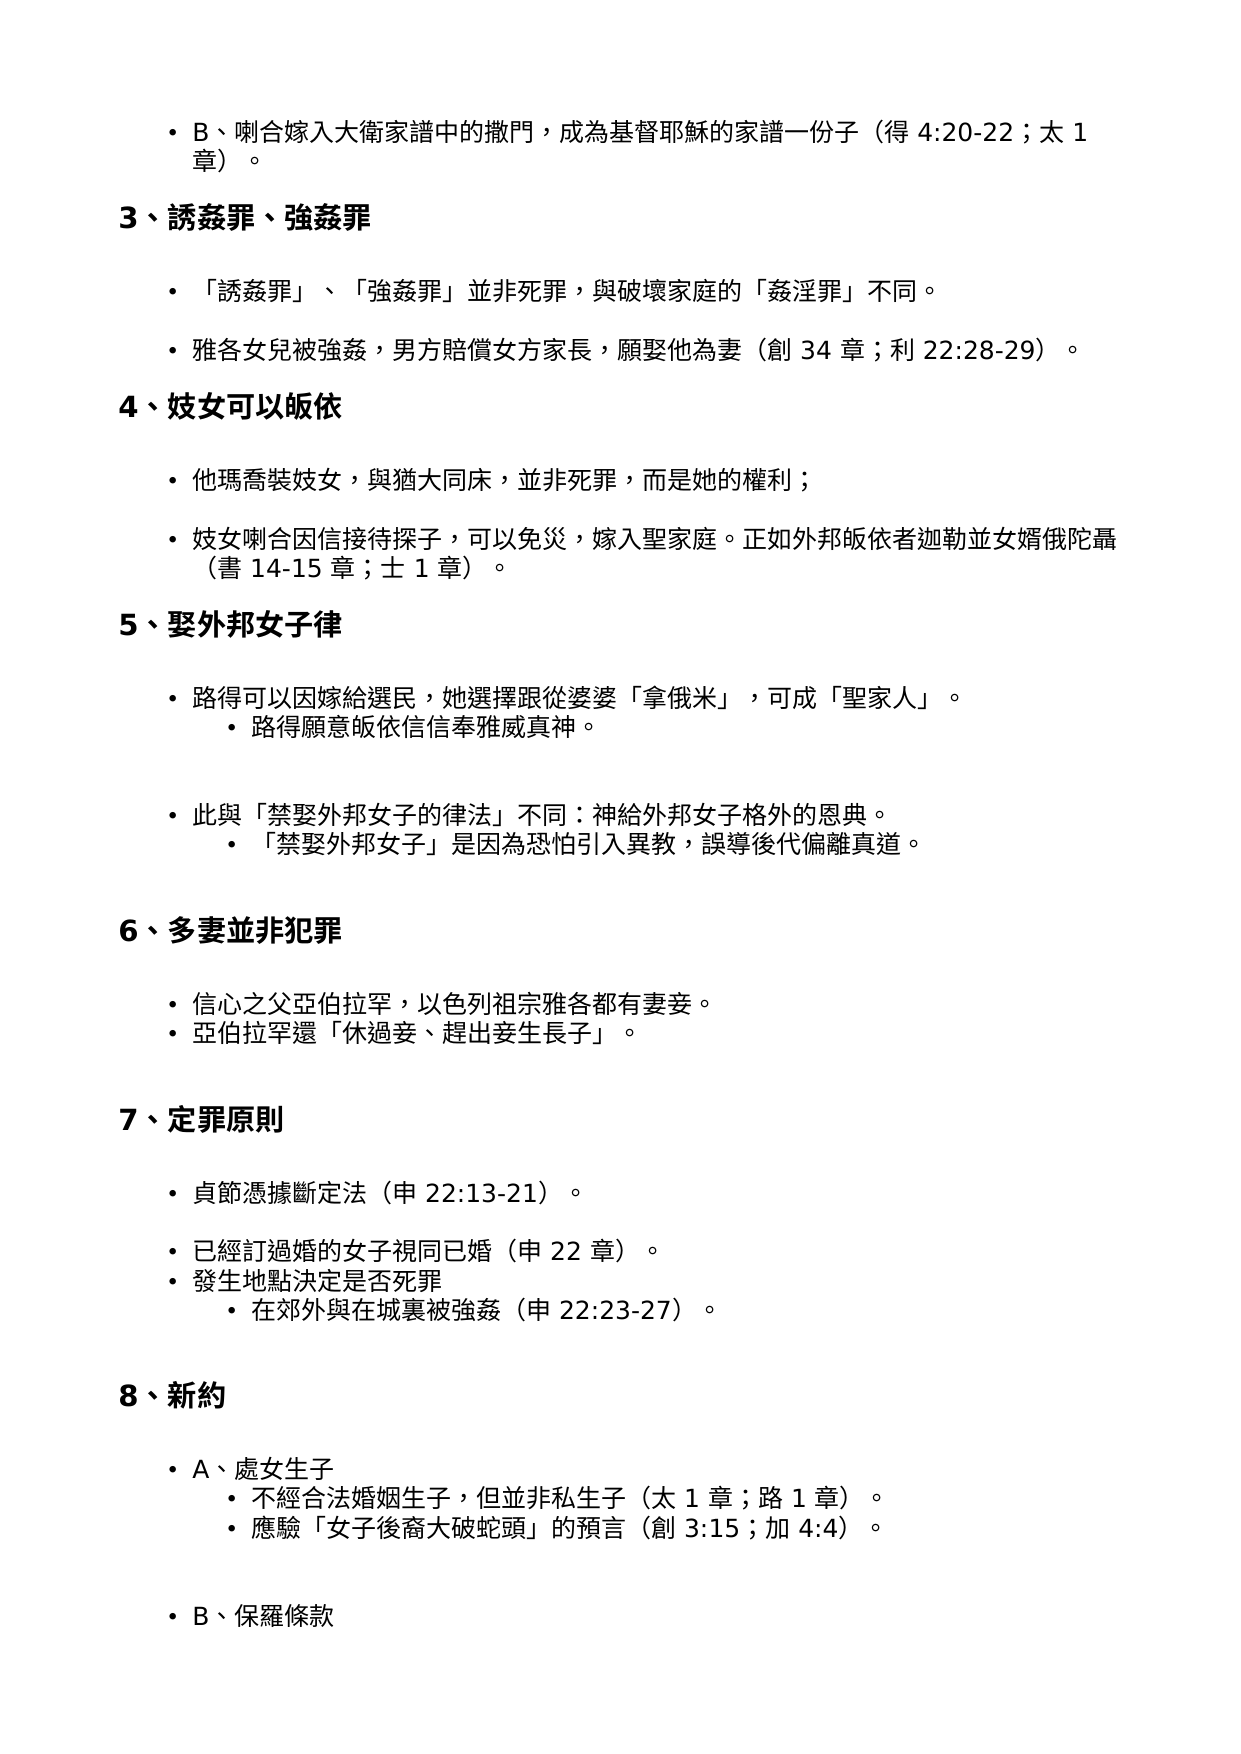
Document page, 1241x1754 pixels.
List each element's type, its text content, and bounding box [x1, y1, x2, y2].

list 不經合法婚姻生子，但並非私生子（太 1 章；路 1 章）。 [236, 1484, 1122, 1514]
list 路得願意皈依信信奉雅威真神。 [236, 713, 1122, 742]
list 「禁娶外邦女子」是因為恐怕引入異教，誤導後代偏離真道。 [236, 831, 1122, 860]
subtitle 4、妓女可以皈依 [118, 390, 1122, 424]
list 此與「禁娶外邦女子的律法」不同：神給外邦女子格外的恩典。 [177, 801, 1122, 831]
subtitle 8、新約 [118, 1379, 1122, 1413]
list 路得可以因嫁給選民，她選擇跟從婆婆「拿俄米」，可成「聖家人」。 [177, 684, 1122, 713]
list 妓女喇合因信接待探子，可以免災，嫁入聖家庭。正如外邦皈依者迦勒並女婿俄陀聶（書 14-15 章；士 1 章）。 [177, 525, 1122, 583]
subtitle 5、娶外邦女子律 [118, 608, 1122, 642]
list A、處女生子 [177, 1455, 1122, 1484]
list 雅各女兒被強姦，男方賠償女方家長，願娶他為妻（創 34 章；利 22:28-29）。 [177, 336, 1122, 365]
list 在郊外與在城裏被強姦（申 22:23-27）。 [236, 1296, 1122, 1325]
list 他瑪喬裝妓女，與猶大同床，並非死罪，而是她的權利； [177, 466, 1122, 495]
subtitle 6、多妻並非犯罪 [118, 914, 1122, 948]
list 亞伯拉罕還「休過妾、趕出妾生長子」。 [177, 1019, 1122, 1048]
list 發生地點決定是否死罪 [177, 1267, 1122, 1296]
list 貞節憑據斷定法（申 22:13-21）。 [177, 1179, 1122, 1208]
list B、喇合嫁入大衛家譜中的撒門，成為基督耶穌的家譜一份子（得 4:20-22；太 1 章）。 [177, 118, 1122, 176]
subtitle 3、誘姦罪、強姦罪 [118, 201, 1122, 235]
list 「誘姦罪」、「強姦罪」並非死罪，與破壞家庭的「姦淫罪」不同。 [177, 277, 1122, 307]
list B、保羅條款 [177, 1602, 1122, 1631]
list 應驗「女子後裔大破蛇頭」的預言（創 3:15；加 4:4）。 [236, 1514, 1122, 1543]
list 信心之父亞伯拉罕，以色列祖宗雅各都有妻妾。 [177, 990, 1122, 1019]
list 已經訂過婚的女子視同已婚（申 22 章）。 [177, 1237, 1122, 1267]
subtitle 7、定罪原則 [118, 1103, 1122, 1137]
